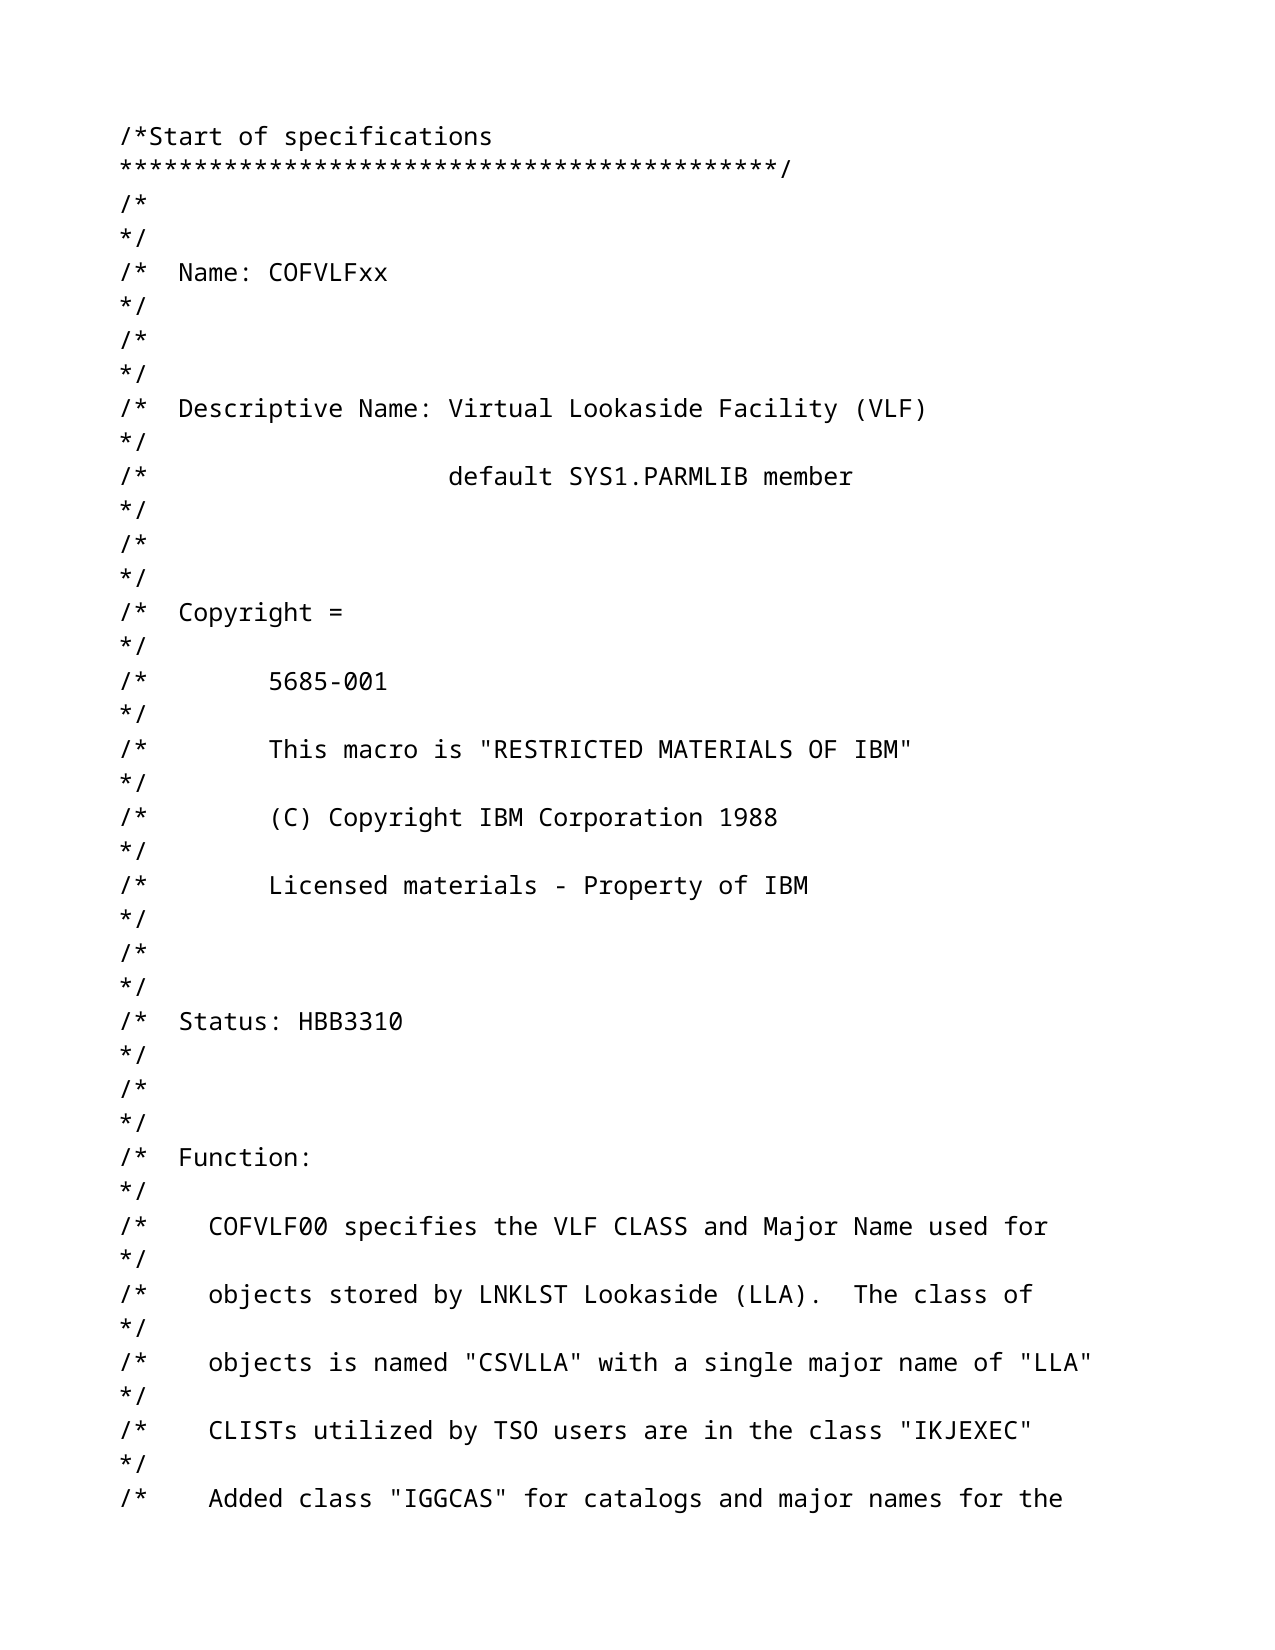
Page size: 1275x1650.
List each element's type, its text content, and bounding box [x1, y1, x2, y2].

text /* */ [118, 186, 1157, 254]
text /* objects is named "CSVLLA" with a single major name of "LLA" */ [118, 1344, 1157, 1412]
text /* */ [118, 936, 1157, 1004]
text /* 5685-001 */ [118, 663, 1157, 731]
text /* */ [118, 1072, 1157, 1140]
text /* Status: HBB3310 */ [118, 1004, 1157, 1072]
text /* objects stored by LNKLST Lookaside (LLA). The class of */ [118, 1276, 1157, 1344]
text /* Copyright = */ [118, 595, 1157, 663]
text /* Descriptive Name: Virtual Lookaside Facility (VLF) */ [118, 391, 1157, 459]
text /* This macro is "RESTRICTED MATERIALS OF IBM" */ [118, 731, 1157, 799]
text /*Start of specifications ********************************************/ [118, 118, 1157, 186]
text /* Name: COFVLFxx */ [118, 254, 1157, 322]
text /* (C) Copyright IBM Corporation 1988 */ [118, 799, 1157, 867]
text /* COFVLF00 specifies the VLF CLASS and Major Name used for */ [118, 1208, 1157, 1276]
text /* */ [118, 527, 1157, 595]
text /* Added class "IGGCAS" for catalogs and major names for the [118, 1481, 1157, 1515]
text /* Function: */ [118, 1140, 1157, 1208]
text /* CLISTs utilized by TSO users are in the class "IKJEXEC" */ [118, 1412, 1157, 1481]
text /* default SYS1.PARMLIB member */ [118, 459, 1157, 527]
text /* Licensed materials - Property of IBM */ [118, 867, 1157, 936]
text /* */ [118, 322, 1157, 391]
